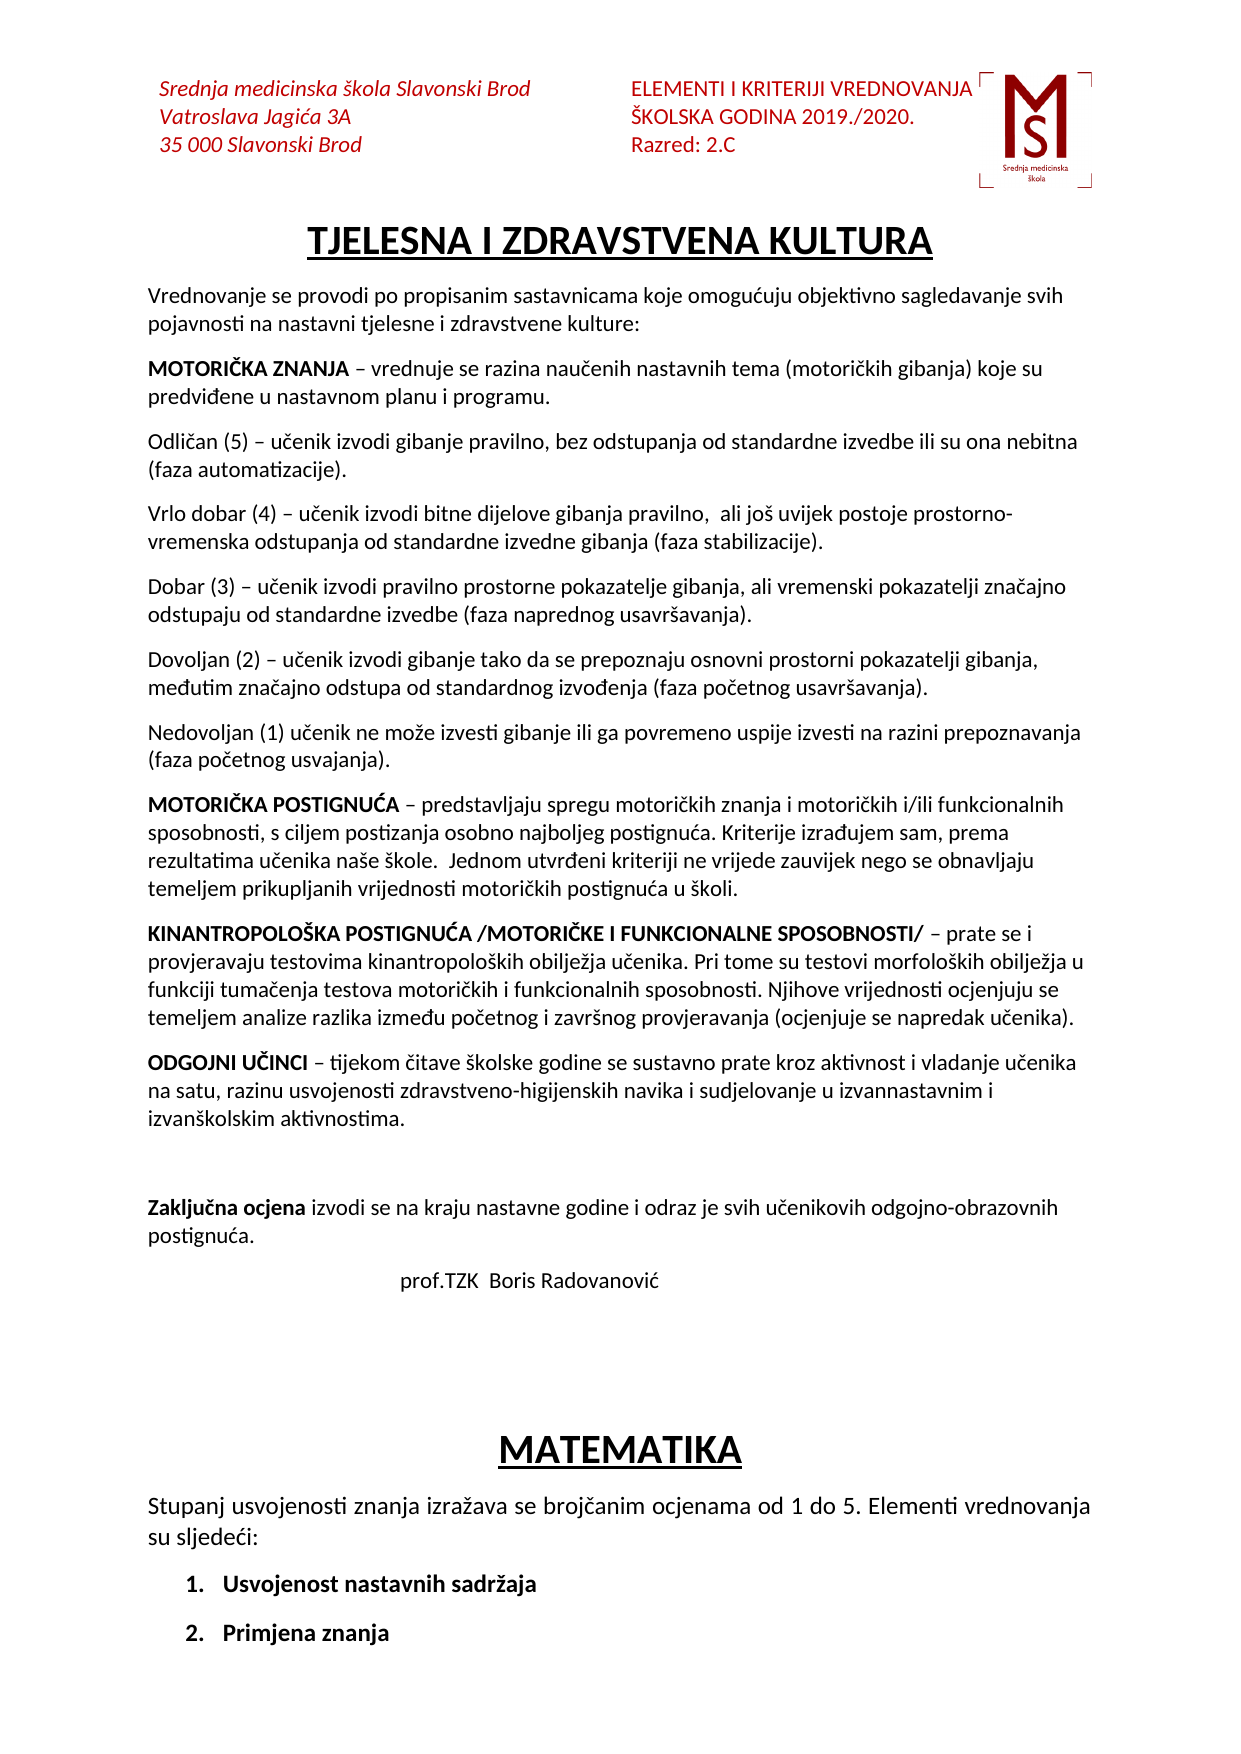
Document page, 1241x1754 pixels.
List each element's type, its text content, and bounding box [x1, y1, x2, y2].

text Stupanj usvojenosti znanja izražava se brojčanim ocjenama od 1 do 5. Elementi vrednovanja su sljedeći: [148, 1490, 1093, 1551]
text Vrlo dobar (4) – učenik izvodi bitne dijelove gibanja pravilno, ali još uvijek postoje prostorno-vremenska odstupanja od standardne izvedne gibanja (faza stabilizacije). [148, 499, 1093, 556]
text MATEMATIKA [148, 1423, 1093, 1474]
text Dobar (3) – učenik izvodi pravilno prostorne pokazatelje gibanja, ali vremenski pokazatelji značajno odstupaju od standardne izvedbe (faza naprednog usavršavanja). [148, 572, 1093, 628]
text ODGOJNI UČINCI – tijekom čitave školske godine se sustavno prate kroz aktivnost i vladanje učenika na satu, razinu usvojenosti zdravstveno-higijenskih navika i sudjelovanje u izvannastavnim i izvanškolskim aktivnostima. [148, 1048, 1093, 1132]
text Vrednovanje se provodi po propisanim sastavnicama koje omogućuju objektivno sagledavanje svih pojavnosti na nastavni tjelesne i zdravstvene kulture: [148, 281, 1093, 337]
list Primjena znanja [185, 1617, 1093, 1647]
text Odličan (5) – učenik izvodi gibanje pravilno, bez odstupanja od standardne izvedbe ili su ona nebitna (faza automatizacije). [148, 427, 1093, 483]
text Dovoljan (2) – učenik izvodi gibanje tako da se prepoznaju osnovni prostorni pokazatelji gibanja, međutim značajno odstupa od standardnog izvođenja (faza početnog usavršavanja). [148, 645, 1093, 701]
list Usvojenost nastavnih sadržaja [185, 1568, 1093, 1598]
text Zaključna ocjena izvodi se na kraju nastavne godine i odraz je svih učenikovih odgojno-obrazovnih postignuća. [148, 1193, 1093, 1249]
text Nedovoljan (1) učenik ne može izvesti gibanje ili ga povremeno uspije izvesti na razini prepoznavanja (faza početnog usvajanja). [148, 718, 1093, 774]
text TJELESNA I ZDRAVSTVENA KULTURA [148, 214, 1093, 265]
text prof.TZK Boris Radovanović [148, 1266, 1093, 1294]
text MOTORIČKA ZNANJA – vrednuje se razina naučenih nastavnih tema (motoričkih gibanja) koje su predviđene u nastavnom planu i programu. [148, 354, 1093, 410]
text KINANTROPOLOŠKA POSTIGNUĆA /MOTORIČKE I FUNKCIONALNE SPOSOBNOSTI/ – prate se i provjeravaju testovima kinantropoloških obilježja učenika. Pri tome su testovi morfoloških obilježja u funkciji tumačenja testova motoričkih i funkcionalnih sposobnosti. Njihove vrijednosti ocjenjuju se temeljem analize razlika između početnog i završnog provjeravanja (ocjenjuje se napredak učenika). [148, 919, 1093, 1031]
text MOTORIČKA POSTIGNUĆA – predstavljaju spregu motoričkih znanja i motoričkih i/ili funkcionalnih sposobnosti, s ciljem postizanja osobno najboljeg postignuća. Kriterije izrađujem sam, prema rezultatima učenika naše škole. Jednom utvrđeni kriteriji ne vrijede zauvijek nego se obnavljaju temeljem prikupljanih vrijednosti motoričkih postignuća u školi. [148, 790, 1093, 902]
